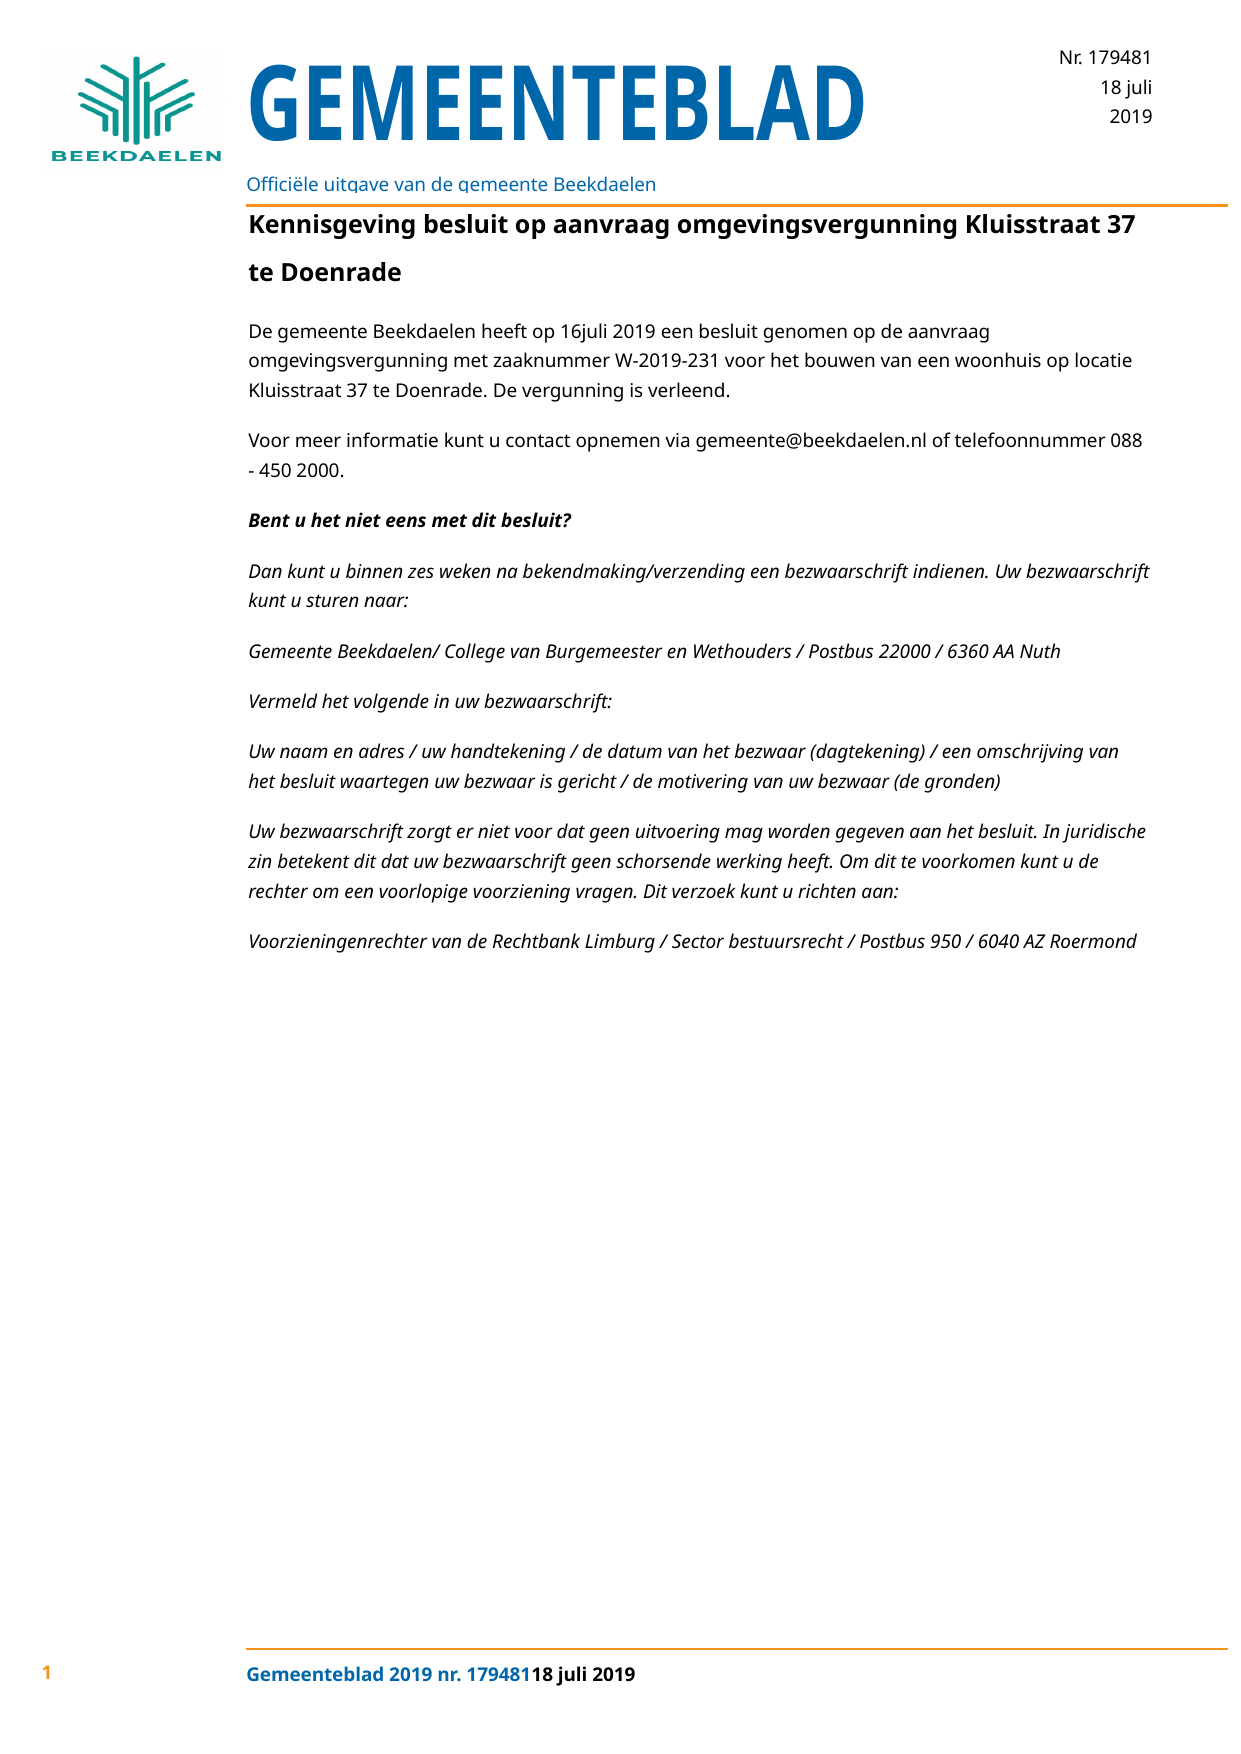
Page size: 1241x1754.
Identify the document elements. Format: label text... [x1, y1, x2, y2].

text Gemeente Beekdaelen/ College van Burgemeester en Wethouders / Postbus 22000 / 6360 AA Nuth [248, 638, 1152, 664]
text Uw bezwaarschrift zorgt er niet voor dat geen uitvoering mag worden gegeven aan het besluit. In juridische zin betekent dit dat uw bezwaarschrift geen schorsende werking heeft. Om dit te voorkomen kunt u de rechter om een voorlopige voorziening vragen. Dit verzoek kunt u richten aan: [248, 819, 1152, 904]
text Bent u het niet eens met dit besluit? [248, 507, 1152, 533]
text Voorzieningenrechter van de Rechtbank Limburg / Sector bestuursrecht / Postbus 950 / 6040 AZ Roermond [248, 928, 1152, 954]
text Vermeld het volgende in uw bezwaarschrift: [248, 688, 1152, 714]
text Dan kunt u binnen zes weken na bekendmaking/verzending een bezwaarschrift indienen. Uw bezwaarschrift kunt u sturen naar: [248, 558, 1152, 613]
text De gemeente Beekdaelen heeft op 16juli 2019 een besluit genomen op de aanvraag omgevingsvergunning met zaaknummer W-2019-231 voor het bouwen van een woonhuis op locatie Kluisstraat 37 te Doenrade. De vergunning is verleend. [248, 318, 1152, 403]
text Voor meer informatie kunt u contact opnemen via gemeente@beekdaelen.nl of telefoonnummer 088 - 450 2000. [248, 427, 1152, 483]
text Uw naam en adres / uw handtekening / de datum van het bezwaar (dagtekening) / een omschrijving van het besluit waartegen uw bezwaar is gericht / de motivering van uw bezwaar (de gronden) [248, 739, 1152, 794]
picture [41, 47, 231, 172]
text Kennisgeving besluit op aanvraag omgevingsvergunning Kluisstraat 37 te Doenrade [248, 207, 1152, 288]
